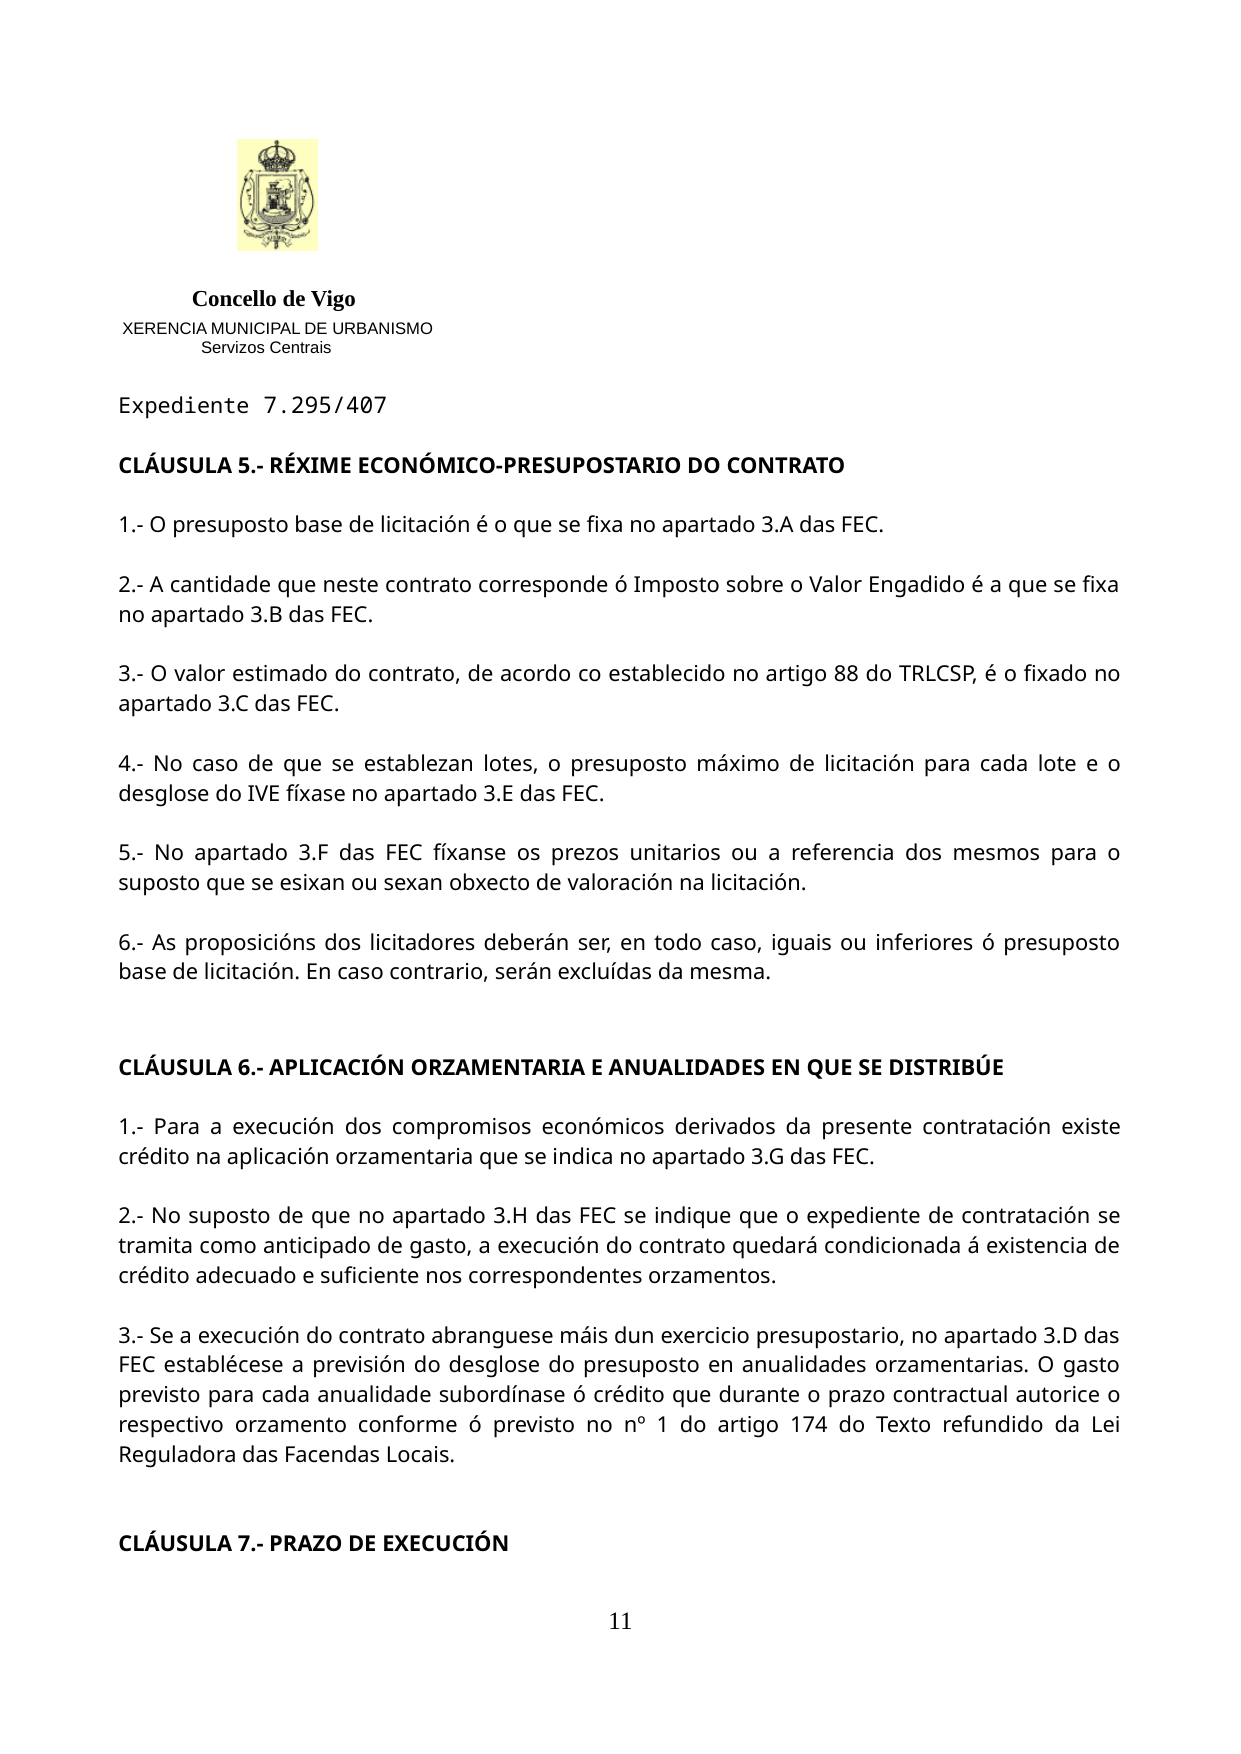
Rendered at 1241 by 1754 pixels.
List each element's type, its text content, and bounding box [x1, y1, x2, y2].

text 5.- No apartado 3.F das FEC fíxanse os prezos unitarios ou a referencia dos mesmos para o suposto que se esixan ou sexan obxecto de valoración na licitación. [118, 837, 1122, 897]
text 2.- No suposto de que no apartado 3.H das FEC se indique que o expediente de contratación se tramita como anticipado de gasto, a execución do contrato quedará condicionada á existencia de crédito adecuado e suficiente nos correspondentes orzamentos. [118, 1200, 1122, 1290]
text 2.- A cantidade que neste contrato corresponde ó Imposto sobre o Valor Engadido é a que se fixa no apartado 3.B das FEC. [118, 569, 1122, 628]
text 3.- Se a execución do contrato abranguese máis dun exercicio presupostario, no apartado 3.D das FEC establécese a previsión do desglose do presuposto en anualidades orzamentarias. O gasto previsto para cada anualidade subordínase ó crédito que durante o prazo contractual autorice o respectivo orzamento conforme ó previsto no nº 1 do artigo 174 do Texto refundido da Lei Reguladora das Facendas Locais. [118, 1319, 1122, 1468]
text 3.- O valor estimado do contrato, de acordo co establecido no artigo 88 do TRLCSP, é o fixado no apartado 3.C das FEC. [118, 658, 1122, 718]
text 6.- As proposicións dos licitadores deberán ser, en todo caso, iguais ou inferiores ó presuposto base de licitación. En caso contrario, serán excluídas da mesma. [118, 926, 1122, 986]
text CLÁUSULA 5.- RÉXIME ECONÓMICO-PRESUPOSTARIO DO CONTRATO [118, 450, 1122, 479]
text 1.- O presuposto base de licitación é o que se fixa no apartado 3.A das FEC. [118, 509, 1122, 539]
text 1.- Para a execución dos compromisos económicos derivados da presente contratación existe crédito na aplicación orzamentaria que se indica no apartado 3.G das FEC. [118, 1111, 1122, 1171]
text CLÁUSULA 6.- APLICACIÓN ORZAMENTARIA E ANUALIDADES EN QUE SE DISTRIBÚE [118, 1051, 1122, 1081]
text CLÁUSULA 7.- PRAZO DE EXECUCIÓN [118, 1528, 1122, 1558]
text 4.- No caso de que se establezan lotes, o presuposto máximo de licitación para cada lote e o desglose do IVE fíxase no apartado 3.E das FEC. [118, 748, 1122, 807]
